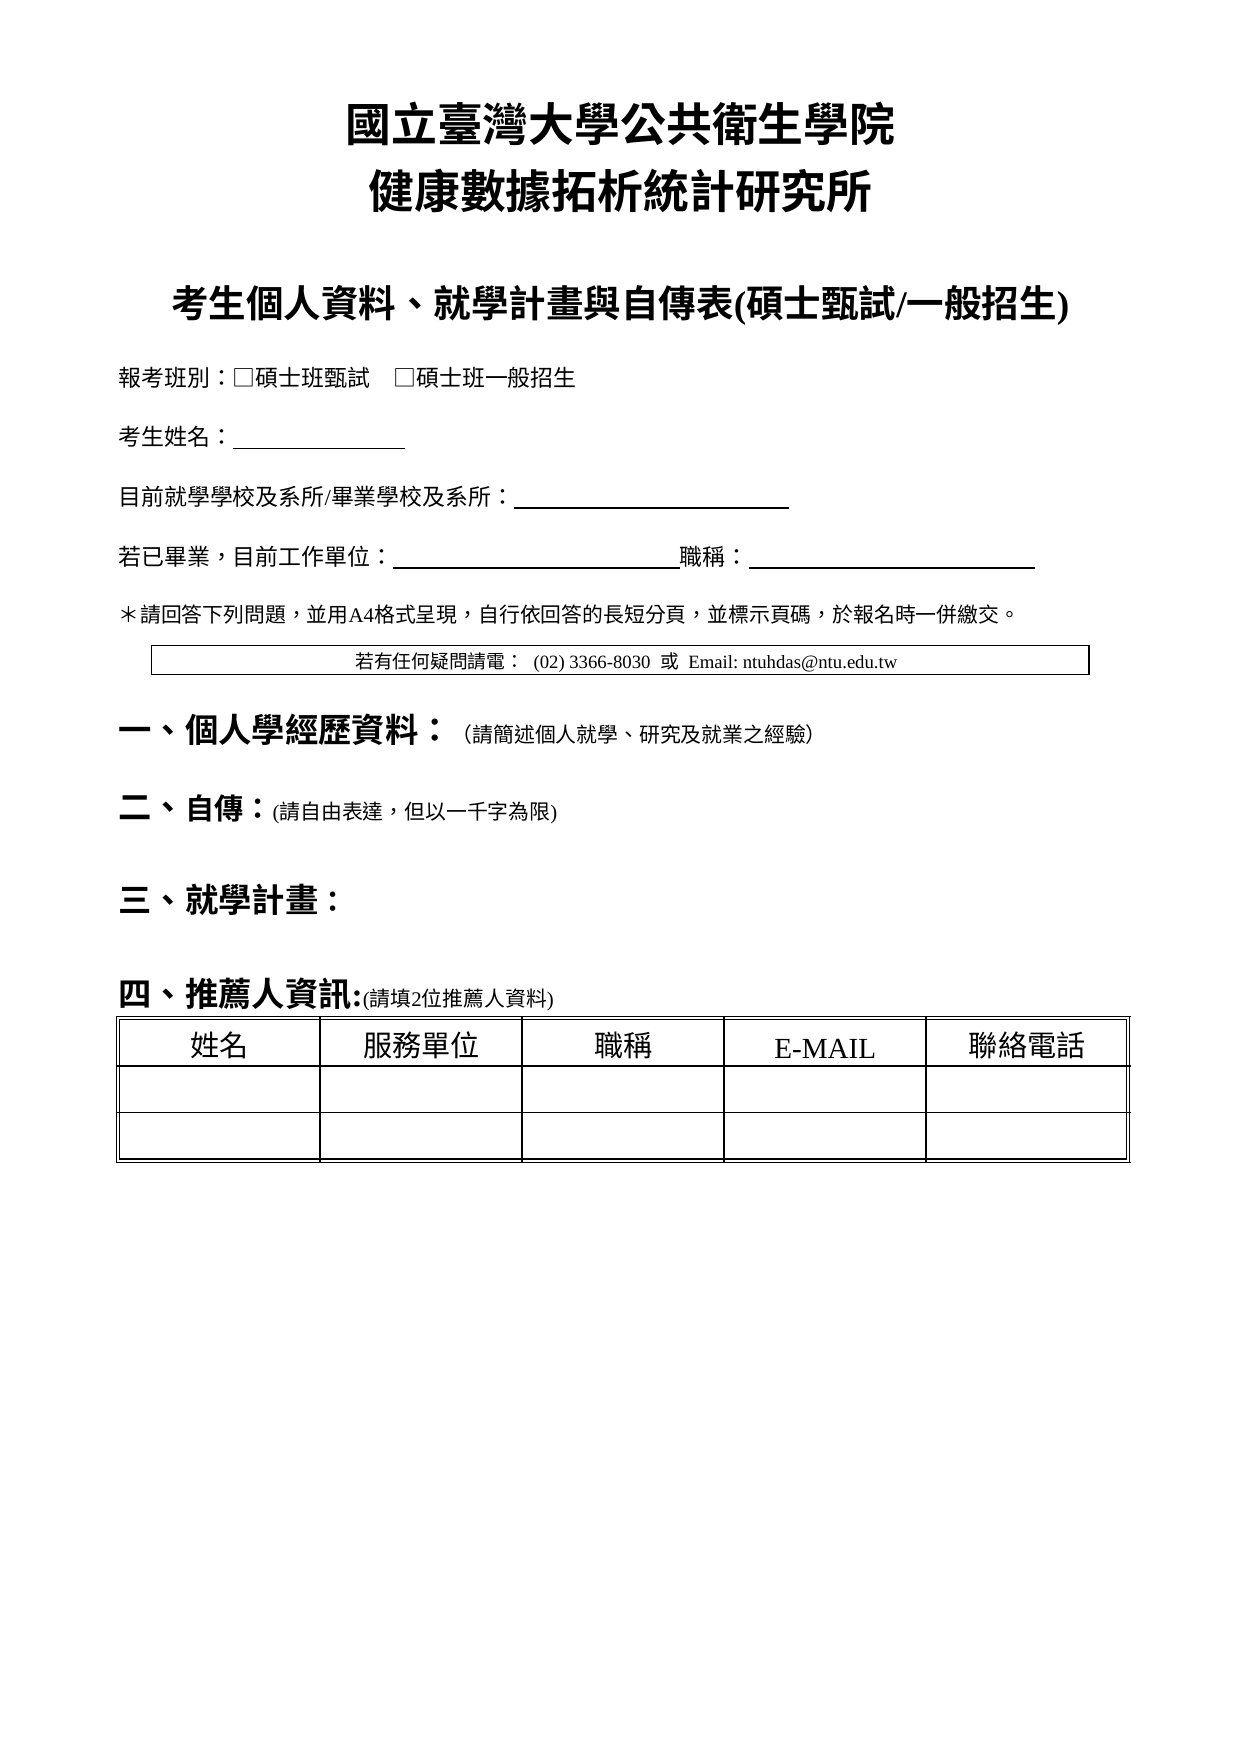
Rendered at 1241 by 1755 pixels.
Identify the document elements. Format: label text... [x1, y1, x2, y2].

table_cell [321, 1067, 521, 1112]
table_cell [927, 1113, 1126, 1158]
text 三、就學計畫： [118, 874, 1122, 922]
table_header 若有任何疑問請電： (02) 3366-8030 或 Email: ntuhdas@ntu.edu.tw [152, 646, 1088, 673]
text 健康數據拓析統計研究所 [118, 155, 1122, 221]
table_cell [523, 1113, 723, 1158]
text 考生姓名： [118, 419, 1122, 452]
table_header 職稱 [523, 1020, 723, 1065]
text 若已畢業，目前工作單位： 職稱： [118, 538, 1122, 572]
text 報考班別：□碩士班甄試 □碩士班一般招生 [118, 359, 1122, 393]
table_header 聯絡電話 [927, 1020, 1126, 1065]
table_cell [725, 1113, 925, 1158]
table_header E-mail [725, 1020, 925, 1065]
table_header 姓名 [120, 1020, 319, 1065]
text 考生個人資料、就學計畫與自傳表(碩士甄試/一般招生) [118, 274, 1122, 328]
list 請回答下列問題，並用A4格式呈現，自行依回答的長短分頁，並標示頁碼，於報名時一併繳交。 [118, 598, 1122, 628]
text 一、個人學經歷資料：（請簡述個人就學、研究及就業之經驗） [118, 704, 1122, 752]
table_cell [523, 1067, 723, 1112]
table_cell [725, 1067, 925, 1112]
table_cell [120, 1067, 319, 1112]
text 二、自傳：(請自由表達，但以一千字為限) [118, 781, 1122, 829]
text 國立臺灣大學公共衛生學院 [118, 89, 1122, 155]
table_cell [120, 1113, 319, 1158]
table_cell [321, 1113, 521, 1158]
text 四、推薦人資訊:(請填2位推薦人資料) [118, 967, 1122, 1016]
table_header 服務單位 [321, 1020, 521, 1065]
text 目前就學學校及系所/畢業學校及系所： [118, 479, 1122, 512]
table_cell [927, 1067, 1126, 1112]
